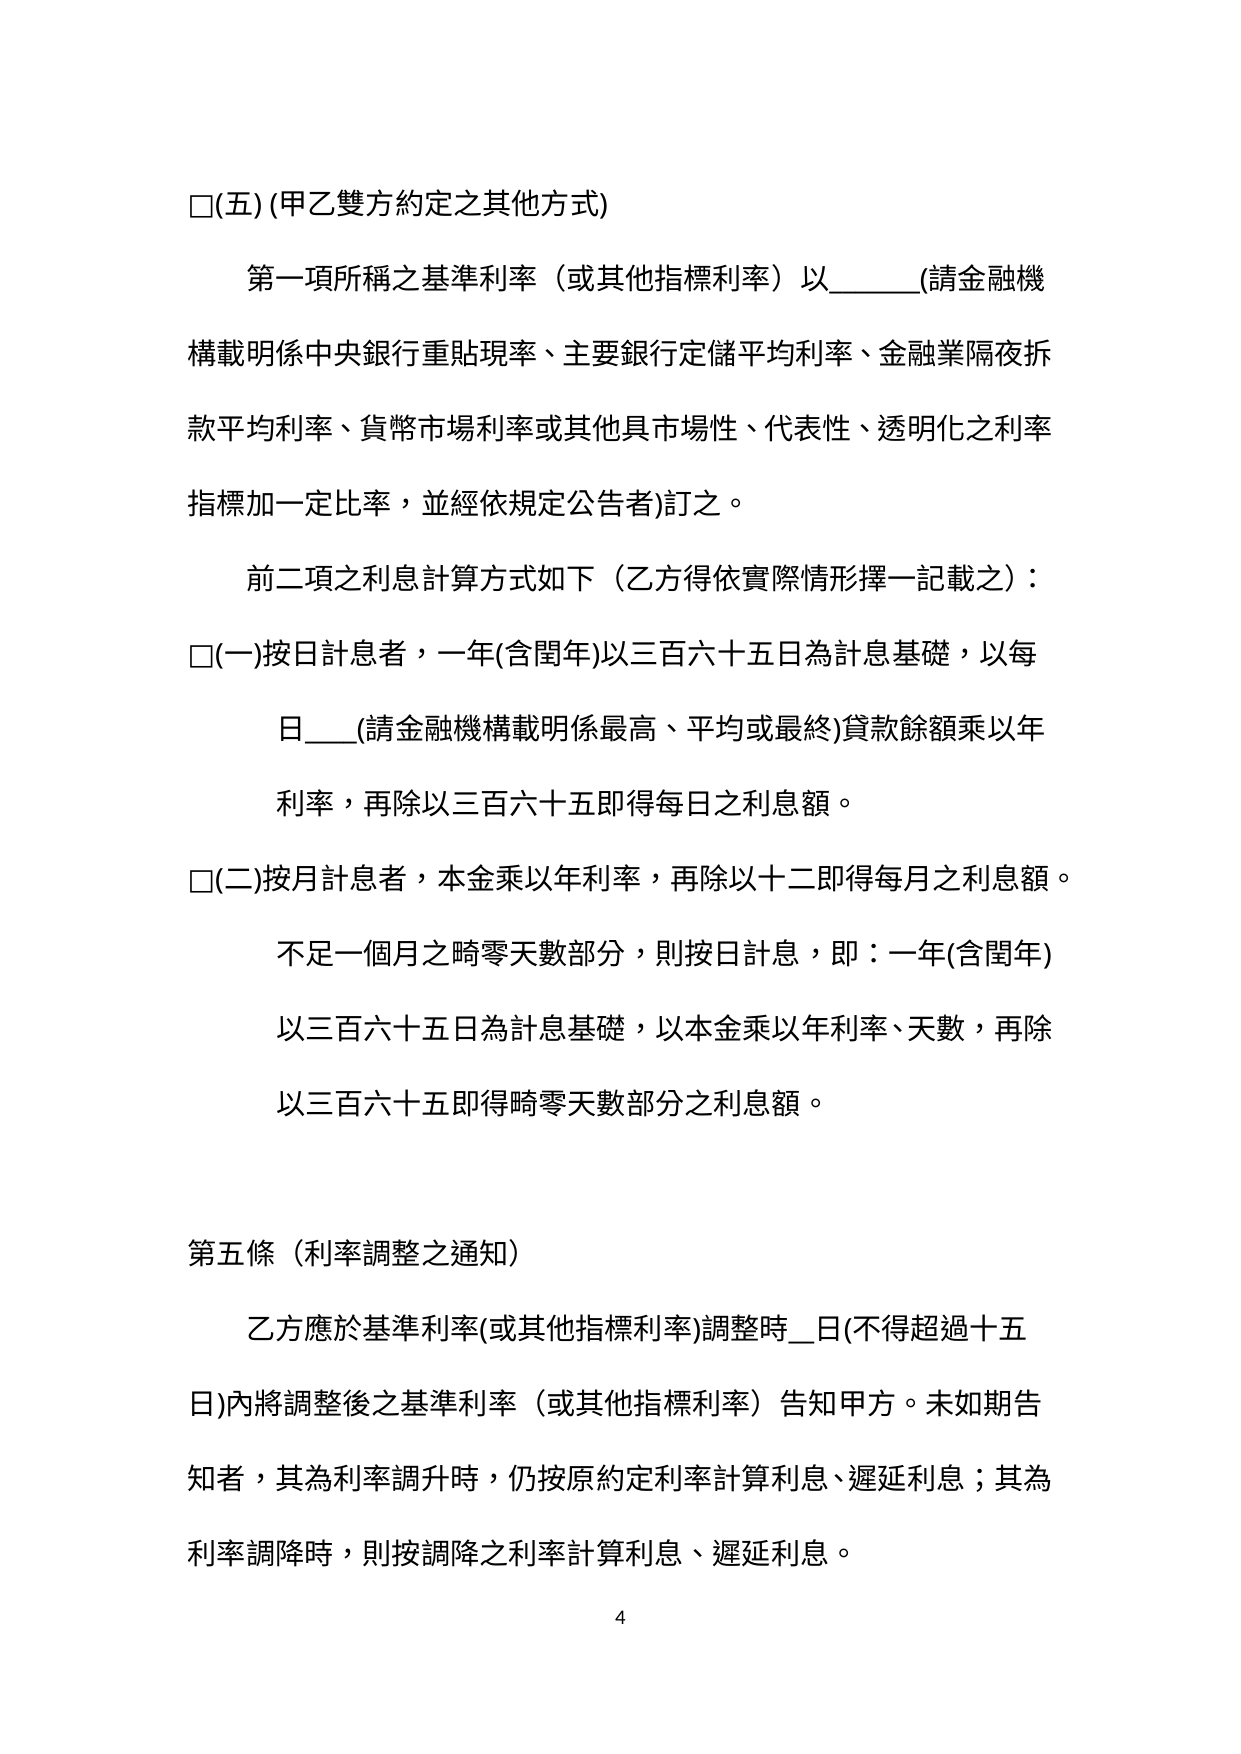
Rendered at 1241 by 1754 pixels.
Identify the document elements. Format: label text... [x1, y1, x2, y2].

text 前二項之利息計算方式如下（乙方得依實際情形擇一記載之）： [187, 539, 1053, 614]
text 乙方應於基準利率(或其他指標利率)調整時__日(不得超過十五日)內將調整後之基準利率（或其他指標利率）告知甲方。未如期告知者，其為利率調升時，仍按原約定利率計算利息、遲延利息；其為利率調降時，則按調降之利率計算利息、遲延利息。 [187, 1289, 1053, 1589]
text 第五條（利率調整之通知） [187, 1214, 1053, 1289]
text 第一項所稱之基準利率（或其他指標利率）以_______(請金融機構載明係中央銀行重貼現率、主要銀行定儲平均利率、金融業隔夜拆款平均利率、貨幣市場利率或其他具市場性、代表性、透明化之利率指標加一定比率，並經依規定公告者)訂之。 [187, 239, 1053, 539]
text □(五) (甲乙雙方約定之其他方式) [187, 164, 1053, 239]
text □(二)按月計息者，本金乘以年利率，再除以十二即得每月之利息額。不足一個月之畸零天數部分，則按日計息，即：一年(含閏年)以三百六十五日為計息基礎，以本金乘以年利率、天數，再除以三百六十五即得畸零天數部分之利息額。 [187, 839, 1053, 1139]
text □(一)按日計息者，一年(含閏年)以三百六十五日為計息基礎，以每日____(請金融機構載明係最高、平均或最終)貸款餘額乘以年利率，再除以三百六十五即得每日之利息額。 [187, 614, 1053, 839]
